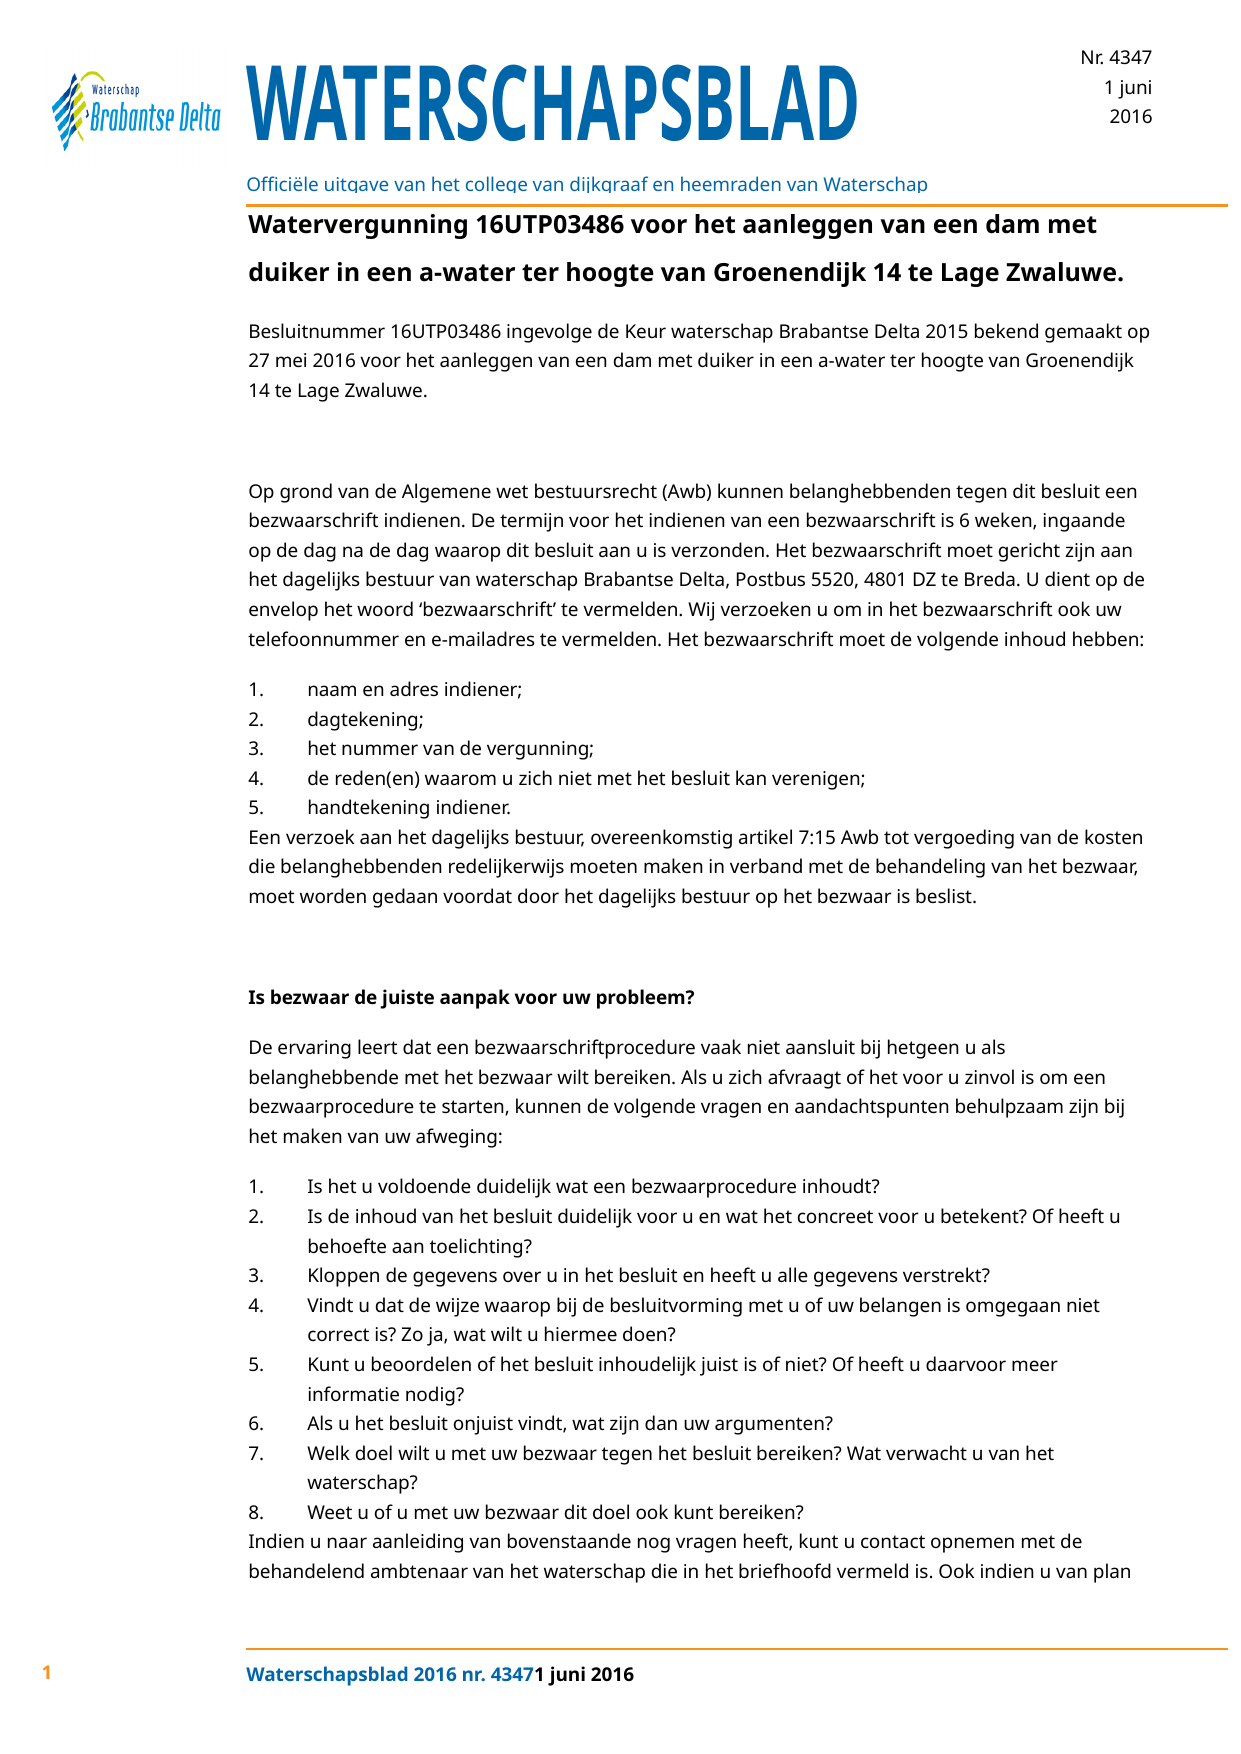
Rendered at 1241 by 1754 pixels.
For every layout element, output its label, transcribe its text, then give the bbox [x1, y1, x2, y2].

text De ervaring leert dat een bezwaarschriftprocedure vaak niet aansluit bij hetgeen u als belanghebbende met het bezwaar wilt bereiken. Als u zich afvraagt of het voor u zinvol is om een bezwaarprocedure te starten, kunnen de volgende vragen en aandachtspunten behulpzaam zijn bij het maken van uw afweging: [248, 1034, 1152, 1149]
list naam en adres indiener; [248, 676, 1152, 702]
text Watervergunning 16UTP03486 voor het aanleggen van een dam met duiker in een a-water ter hoogte van Groenendijk 14 te Lage Zwaluwe. [248, 207, 1152, 288]
list Als u het besluit onjuist vindt, wat zijn dan uw argumenten? [248, 1410, 1152, 1436]
list Vindt u dat de wijze waarop bij de besluitvorming met u of uw belangen is omgegaan niet correct is? Zo ja, wat wilt u hiermee doen? [248, 1292, 1152, 1347]
list Weet u of u met uw bezwaar dit doel ook kunt bereiken? [248, 1499, 1152, 1525]
text Op grond van de Algemene wet bestuursrecht (Awb) kunnen belanghebbenden tegen dit besluit een bezwaarschrift indienen. De termijn voor het indienen van een bezwaarschrift is 6 weken, ingaande op de dag na de dag waarop dit besluit aan u is verzonden. Het bezwaarschrift moet gericht zijn aan het dagelijks bestuur van waterschap Brabantse Delta, Postbus 5520, 4801 DZ te Breda. U dient op de envelop het woord ‘bezwaarschrift’ te vermelden. Wij verzoeken u om in het bezwaarschrift ook uw telefoonnummer en e‑mailadres te vermelden. Het bezwaarschrift moet de volgende inhoud hebben: [248, 478, 1152, 652]
text Besluitnummer 16UTP03486 ingevolge de Keur waterschap Brabantse Delta 2015 bekend gemaakt op 27 mei 2016 voor het aanleggen van een dam met duiker in een a-water ter hoogte van Groenendijk 14 te Lage Zwaluwe. [248, 318, 1152, 403]
list Is de inhoud van het besluit duidelijk voor u en wat het concreet voor u betekent? Of heeft u behoefte aan toelichting? [248, 1203, 1152, 1259]
text Indien u naar aanleiding van bovenstaande nog vragen heeft, kunt u contact opnemen met de behandelend ambtenaar van het waterschap die in het briefhoofd vermeld is. Ook indien u van plan [248, 1529, 1152, 1584]
list Kloppen de gegevens over u in het besluit en heeft u alle gegevens verstrekt? [248, 1262, 1152, 1288]
list handtekening indiener. [248, 794, 1152, 820]
list Is het u voldoende duidelijk wat een bezwaarprocedure inhoudt? [248, 1174, 1152, 1199]
text Is bezwaar de juiste aanpak voor uw probleem? [248, 984, 1152, 1010]
list de reden(en) waarom u zich niet met het besluit kan verenigen; [248, 765, 1152, 791]
list het nummer van de vergunning; [248, 735, 1152, 761]
text Een verzoek aan het dagelijks bestuur, overeenkomstig artikel 7:15 Awb tot vergoeding van de kosten die belanghebbenden redelijkerwijs moeten maken in verband met de behandeling van het bezwaar, moet worden gedaan voordat door het dagelijks bestuur op het bezwaar is beslist. [248, 824, 1152, 909]
list dagtekening; [248, 706, 1152, 732]
picture [41, 47, 231, 172]
list Welk doel wilt u met uw bezwaar tegen het besluit bereiken? Wat verwacht u van het waterschap? [248, 1440, 1152, 1495]
list Kunt u beoordelen of het besluit inhoudelijk juist is of niet? Of heeft u daarvoor meer informatie nodig? [248, 1351, 1152, 1407]
